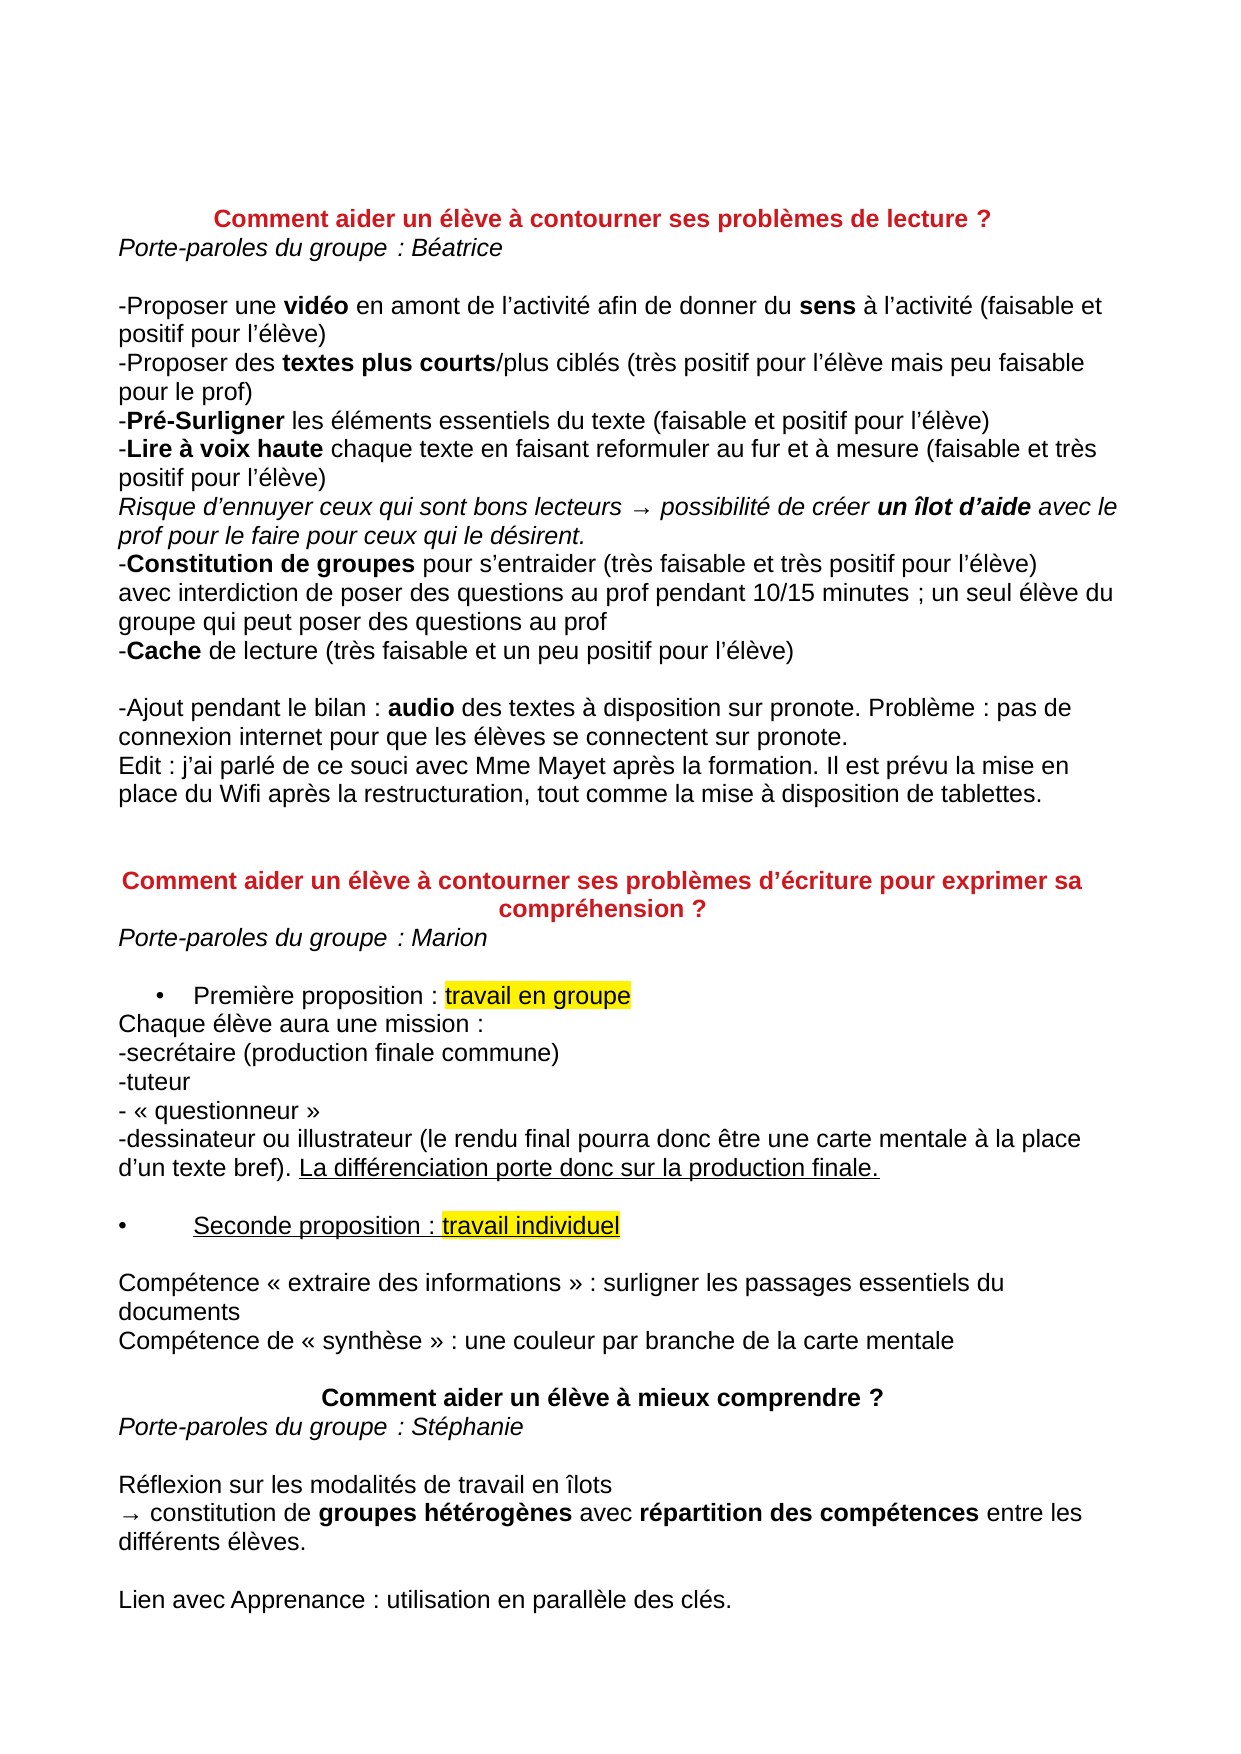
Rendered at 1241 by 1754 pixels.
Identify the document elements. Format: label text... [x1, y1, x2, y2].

list Porte-paroles du groupe : Béatrice [83, 233, 1122, 262]
text Comment aider un élève à contourner ses problèmes de lecture ? [83, 204, 1122, 233]
text -Proposer des textes plus courts/plus ciblés (très positif pour l’élève mais peu faisable pour le prof) [118, 348, 1122, 406]
text -Lire à voix haute chaque texte en faisant reformuler au fur et à mesure (faisable et très positif pour l’élève) [118, 434, 1122, 492]
text avec interdiction de poser des questions au prof pendant 10/15 minutes ; un seul élève du groupe qui peut poser des questions au prof [118, 578, 1122, 636]
text - « questionneur » [118, 1096, 1122, 1124]
list Seconde proposition : travail individuel [118, 1211, 1122, 1239]
text -secrétaire (production finale commune) [118, 1038, 1122, 1067]
text -dessinateur ou illustrateur (le rendu final pourra donc être une carte mentale à la place d’un texte bref). La différenciation porte donc sur la production finale. [118, 1124, 1122, 1182]
list Porte-paroles du groupe : Stéphanie [83, 1412, 1122, 1441]
text Chaque élève aura une mission : [118, 1009, 1122, 1038]
text -tuteur [118, 1067, 1122, 1096]
text Lien avec Apprenance : utilisation en parallèle des clés. [118, 1584, 1122, 1613]
text -Proposer une vidéo en amont de l’activité afin de donner du sens à l’activité (faisable et positif pour l’élève) [118, 291, 1122, 348]
list Première proposition : travail en groupe [156, 981, 1122, 1009]
text Edit : j’ai parlé de ce souci avec Mme Mayet après la formation. Il est prévu la mise en place du Wifi après la restructuration, tout comme la mise à disposition de tablettes. [118, 751, 1122, 808]
text Risque d’ennuyer ceux qui sont bons lecteurs → possibilité de créer un îlot d’aide avec le prof pour le faire pour ceux qui le désirent. [118, 492, 1122, 549]
text Compétence « extraire des informations » : surligner les passages essentiels du documents [118, 1268, 1122, 1326]
text Comment aider un élève à contourner ses problèmes d’écriture pour exprimer sa compréhension ? [83, 866, 1122, 923]
text Réflexion sur les modalités de travail en îlots [118, 1469, 1122, 1498]
list Porte-paroles du groupe : Marion [83, 923, 1122, 952]
text -Constitution de groupes pour s’entraider (très faisable et très positif pour l’élève) [118, 549, 1122, 578]
text -Cache de lecture (très faisable et un peu positif pour l’élève) [118, 636, 1122, 664]
text Comment aider un élève à mieux comprendre ? [83, 1383, 1122, 1412]
text Compétence de « synthèse » : une couleur par branche de la carte mentale [118, 1326, 1122, 1354]
text → constitution de groupes hétérogènes avec répartition des compétences entre les différents élèves. [118, 1498, 1122, 1556]
text -Pré-Surligner les éléments essentiels du texte (faisable et positif pour l’élève) [118, 406, 1122, 434]
text -Ajout pendant le bilan : audio des textes à disposition sur pronote. Problème : pas de connexion internet pour que les élèves se connectent sur pronote. [118, 693, 1122, 751]
